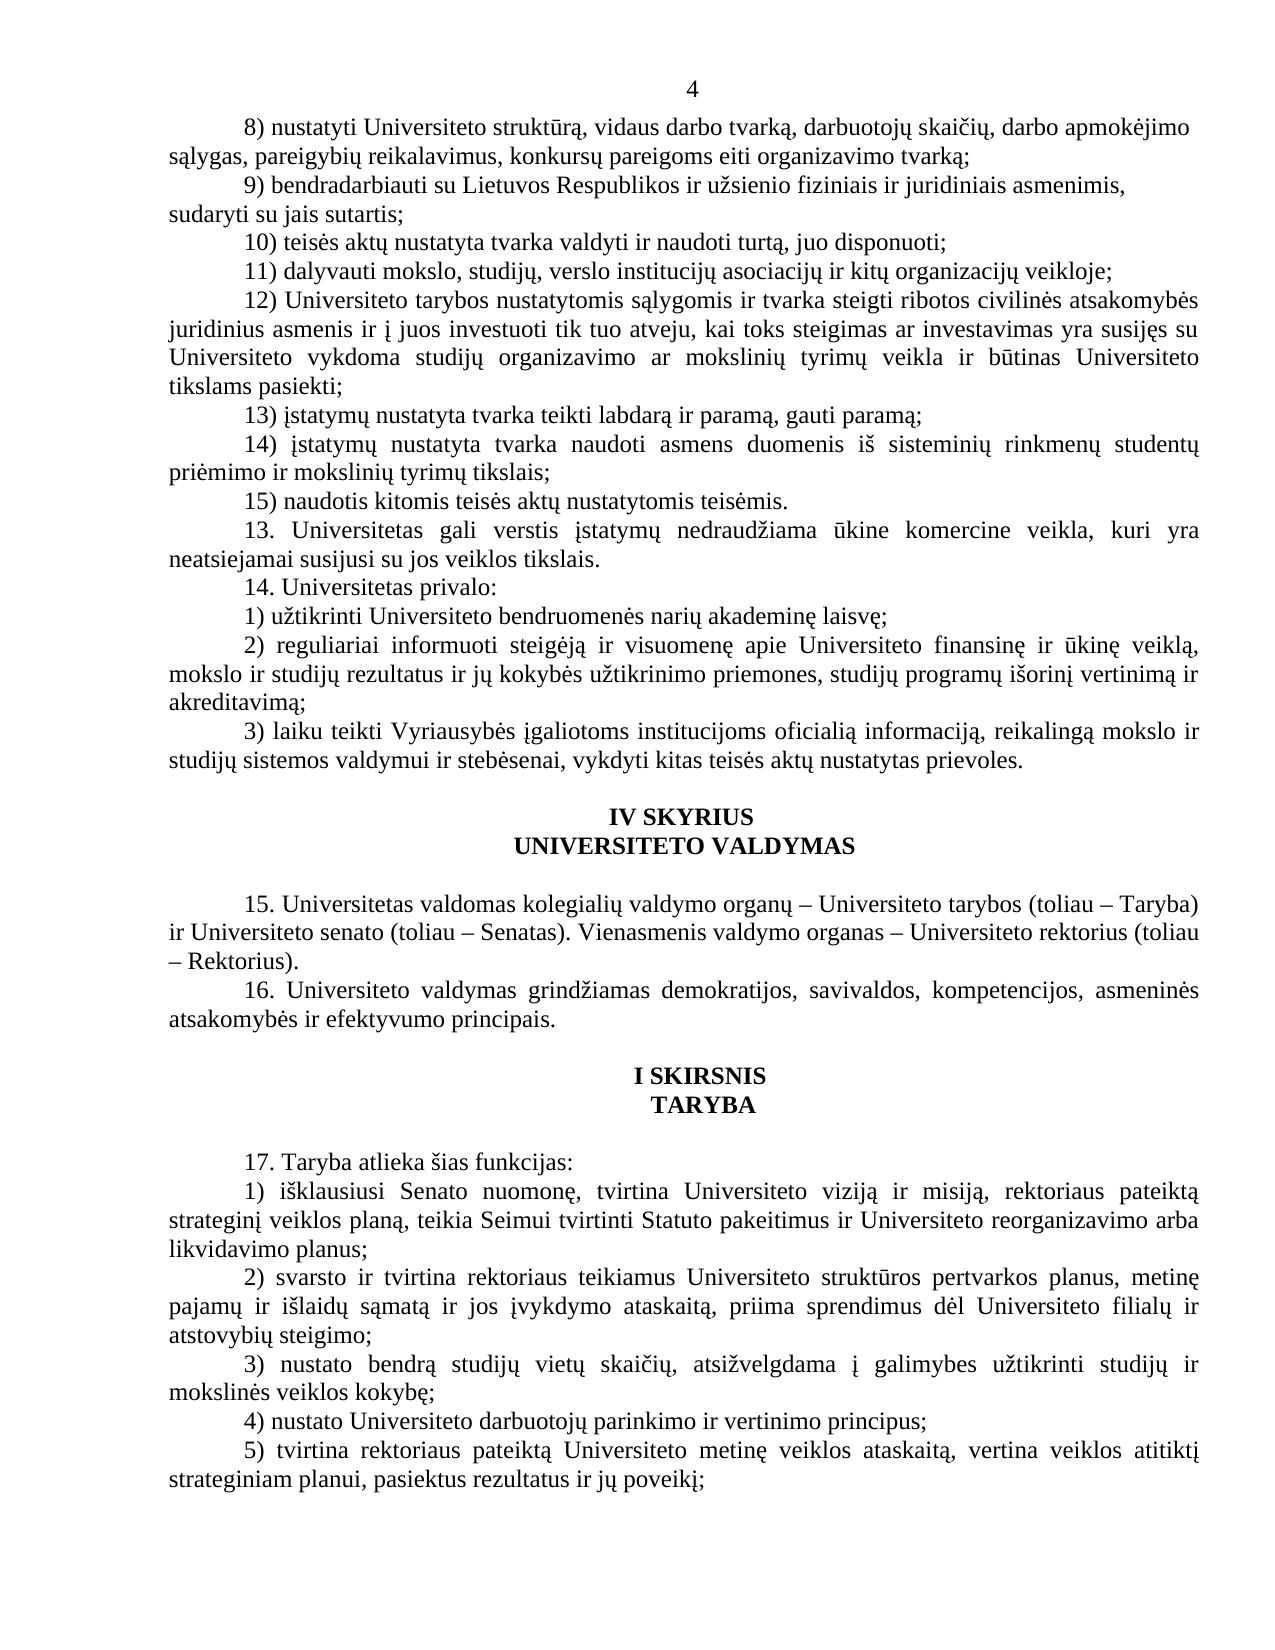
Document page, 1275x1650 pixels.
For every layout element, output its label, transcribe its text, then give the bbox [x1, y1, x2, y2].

text 2) svarsto ir tvirtina rektoriaus teikiamus Universiteto struktūros pertvarkos planus, metinę pajamų ir išlaidų sąmatą ir jos įvykdymo ataskaitą, priima sprendimus dėl Universiteto filialų ir atstovybių steigimo; [169, 1262, 1200, 1349]
text 8) nustatyti Universiteto struktūrą, vidaus darbo tvarką, darbuotojų skaičių, darbo apmokėjimo sąlygas, pareigybių reikalavimus, konkursų pareigoms eiti organizavimo tvarką; [169, 112, 1200, 170]
text 10) teisės aktų nustatyta tvarka valdyti ir naudoti turtą, juo disponuoti; [169, 227, 1200, 256]
text 13. Universitetas gali verstis įstatymų nedraudžiama ūkine komercine veikla, kuri yra neatsiejamai susijusi su jos veiklos tikslais. [169, 515, 1200, 572]
text 3) laiku teikti Vyriausybės įgaliotoms institucijoms oficialią informaciją, reikalingą mokslo ir studijų sistemos valdymui ir stebėsenai, vykdyti kitas teisės aktų nustatytas prievoles. [169, 716, 1200, 774]
text 1) užtikrinti Universiteto bendruomenės narių akademinę laisvę; [169, 601, 1200, 630]
text 2) reguliariai informuoti steigėją ir visuomenę apie Universiteto finansinę ir ūkinę veiklą, mokslo ir studijų rezultatus ir jų kokybės užtikrinimo priemones, studijų programų išorinį vertinimą ir akreditavimą; [169, 630, 1200, 716]
text 17. Taryba atlieka šias funkcijas: [244, 1147, 1200, 1176]
text 12) Universiteto tarybos nustatytomis sąlygomis ir tvarka steigti ribotos civilinės atsakomybės juridinius asmenis ir į juos investuoti tik tuo atveju, kai toks steigimas ar investavimas yra susijęs su Universiteto vykdoma studijų organizavimo ar mokslinių tyrimų veikla ir būtinas Universiteto tikslams pasiekti; [169, 285, 1200, 400]
text 3) nustato bendrą studijų vietų skaičių, atsižvelgdama į galimybes užtikrinti studijų ir mokslinės veiklos kokybę; [169, 1349, 1200, 1406]
text UNIVERSITETO VALDYMAS [169, 831, 1200, 860]
text 11) dalyvauti mokslo, studijų, verslo institucijų asociacijų ir kitų organizacijų veikloje; [206, 256, 1200, 285]
text 13) įstatymų nustatyta tvarka teikti labdarą ir paramą, gauti paramą; [169, 400, 1200, 429]
text 14) įstatymų nustatyta tvarka naudoti asmens duomenis iš sisteminių rinkmenų studentų priėmimo ir mokslinių tyrimų tikslais; [169, 429, 1200, 486]
text 15. Universitetas valdomas kolegialių valdymo organų – Universiteto tarybos (toliau – Taryba) ir Universiteto senato (toliau – Senatas). Vienasmenis valdymo organas – Universiteto rektorius (toliau – Rektorius). [169, 889, 1200, 975]
text 5) tvirtina rektoriaus pateiktą Universiteto metinę veiklos ataskaitą, vertina veiklos atitiktį strateginiam planui, pasiektus rezultatus ir jų poveikį; [169, 1435, 1200, 1492]
text Taryba [206, 1090, 1200, 1119]
text IV skyrius [169, 802, 1200, 831]
text 1) išklausiusi Senato nuomonę, tvirtina Universiteto viziją ir misiją, rektoriaus pateiktą strateginį veiklos planą, teikia Seimui tvirtinti Statuto pakeitimus ir Universiteto reorganizavimo arba likvidavimo planus; [169, 1176, 1200, 1262]
text 4) nustato Universiteto darbuotojų parinkimo ir vertinimo principus; [169, 1406, 1200, 1435]
text 9) bendradarbiauti su Lietuvos Respublikos ir užsienio fiziniais ir juridiniais asmenimis, sudaryti su jais sutartis; [169, 170, 1200, 227]
text 15) naudotis kitomis teisės aktų nustatytomis teisėmis. [169, 486, 1200, 515]
text 14. Universitetas privalo: [169, 572, 1200, 601]
text 16. Universiteto valdymas grindžiamas demokratijos, savivaldos, kompetencijos, asmeninės atsakomybės ir efektyvumo principais. [169, 975, 1200, 1032]
text I skirsnis [206, 1061, 1200, 1090]
